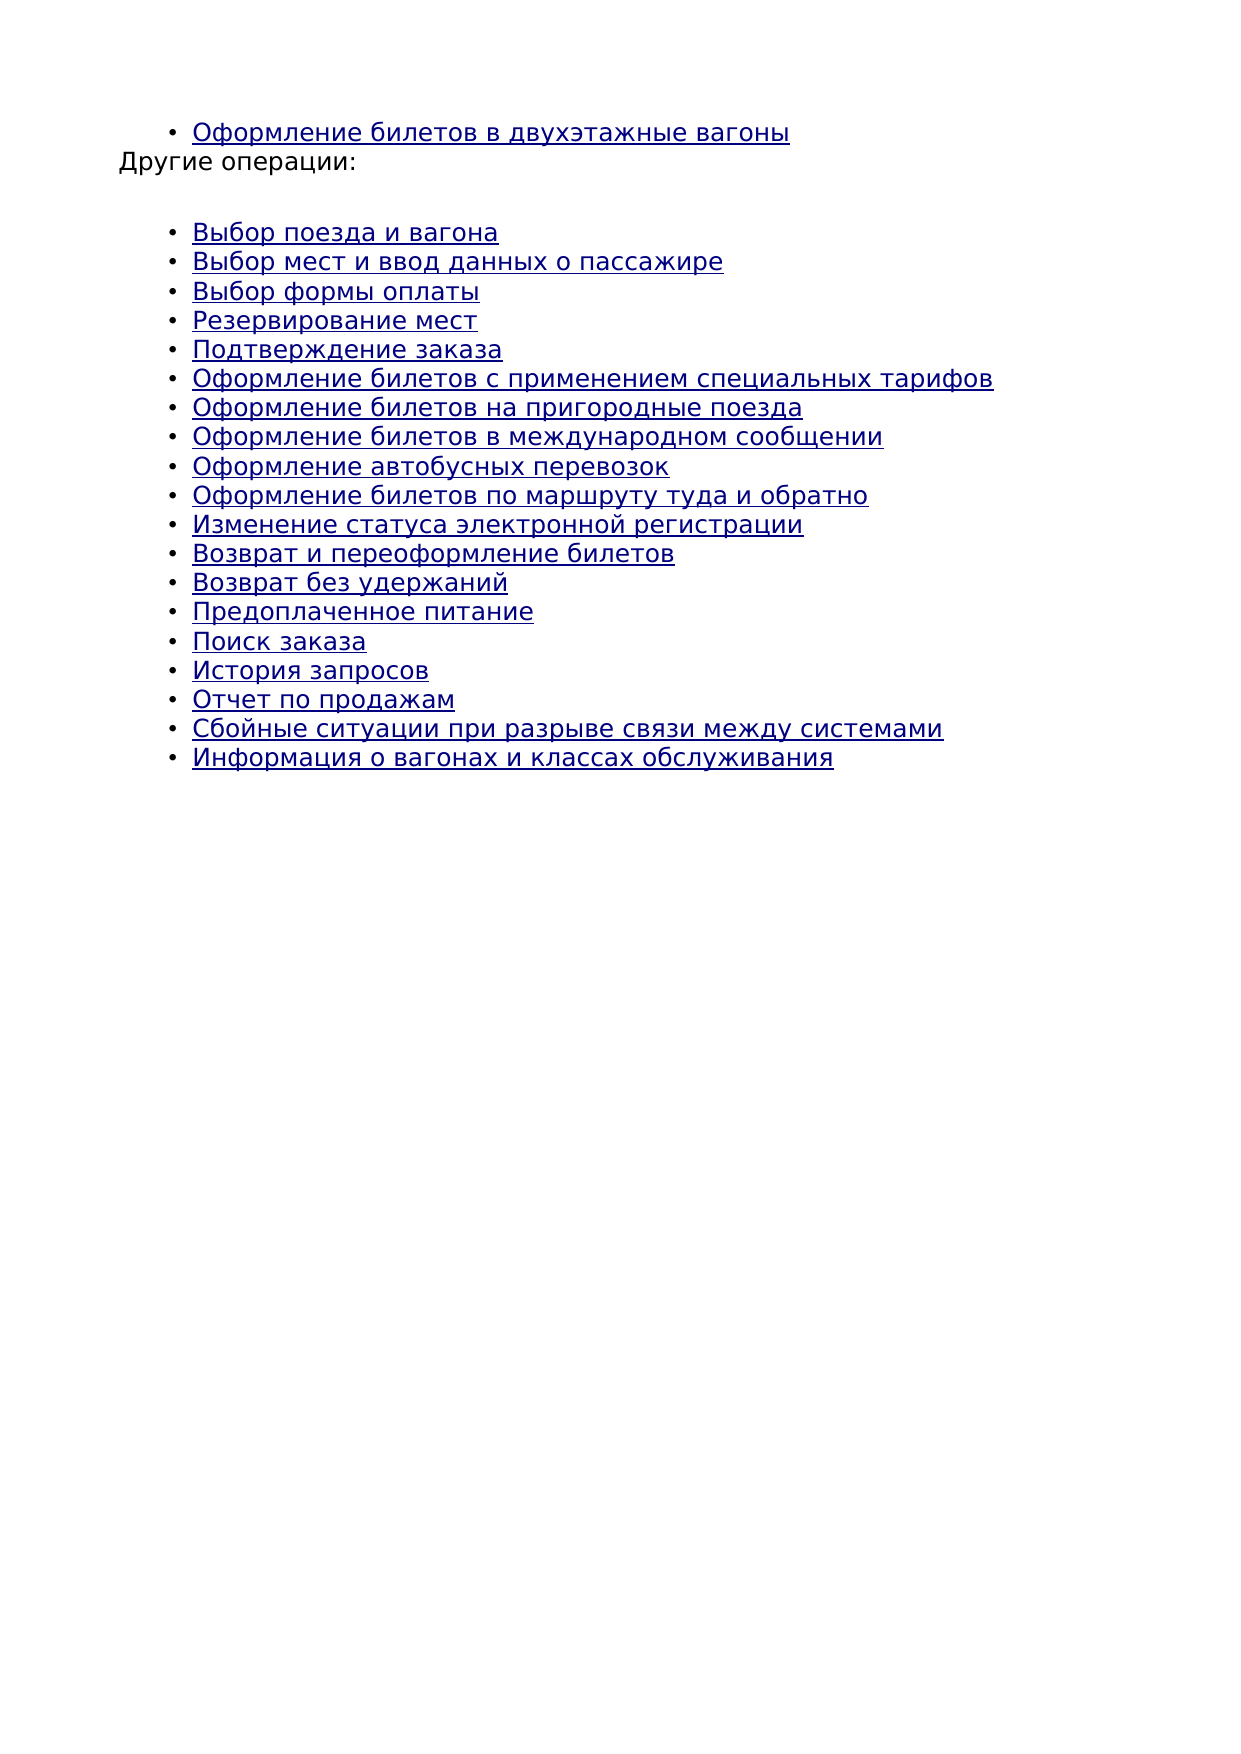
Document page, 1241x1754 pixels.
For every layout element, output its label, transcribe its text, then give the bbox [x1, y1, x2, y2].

list Оформление билетов в международном сообщении [177, 423, 1122, 452]
list Возврат без удержаний [177, 568, 1122, 598]
list Оформление автобусных перевозок [177, 452, 1122, 481]
list Выбор мест и ввод данных о пассажире [177, 248, 1122, 277]
list Подтверждение заказа [177, 335, 1122, 364]
list Оформление билетов по маршруту туда и обратно [177, 481, 1122, 510]
list История запросов [177, 656, 1122, 685]
list Оформление билетов в двухэтажные вагоны [177, 118, 1122, 147]
list Резервирование мест [177, 306, 1122, 335]
list Выбор формы оплаты [177, 277, 1122, 306]
list Выбор поезда и вагона [177, 218, 1122, 248]
list Оформление билетов на пригородные поезда [177, 393, 1122, 423]
list Изменение статуса электронной регистрации [177, 510, 1122, 539]
list Оформление билетов с применением специальных тарифов [177, 364, 1122, 393]
list Информация о вагонах и классах обслуживания [177, 743, 1122, 773]
text Другие операции: [118, 147, 1122, 176]
list Отчет по продажам [177, 685, 1122, 714]
list Предоплаченное питание [177, 598, 1122, 627]
list Поиск заказа [177, 627, 1122, 656]
list Сбойные ситуации при разрыве связи между системами [177, 714, 1122, 743]
list Возврат и переоформление билетов [177, 539, 1122, 568]
